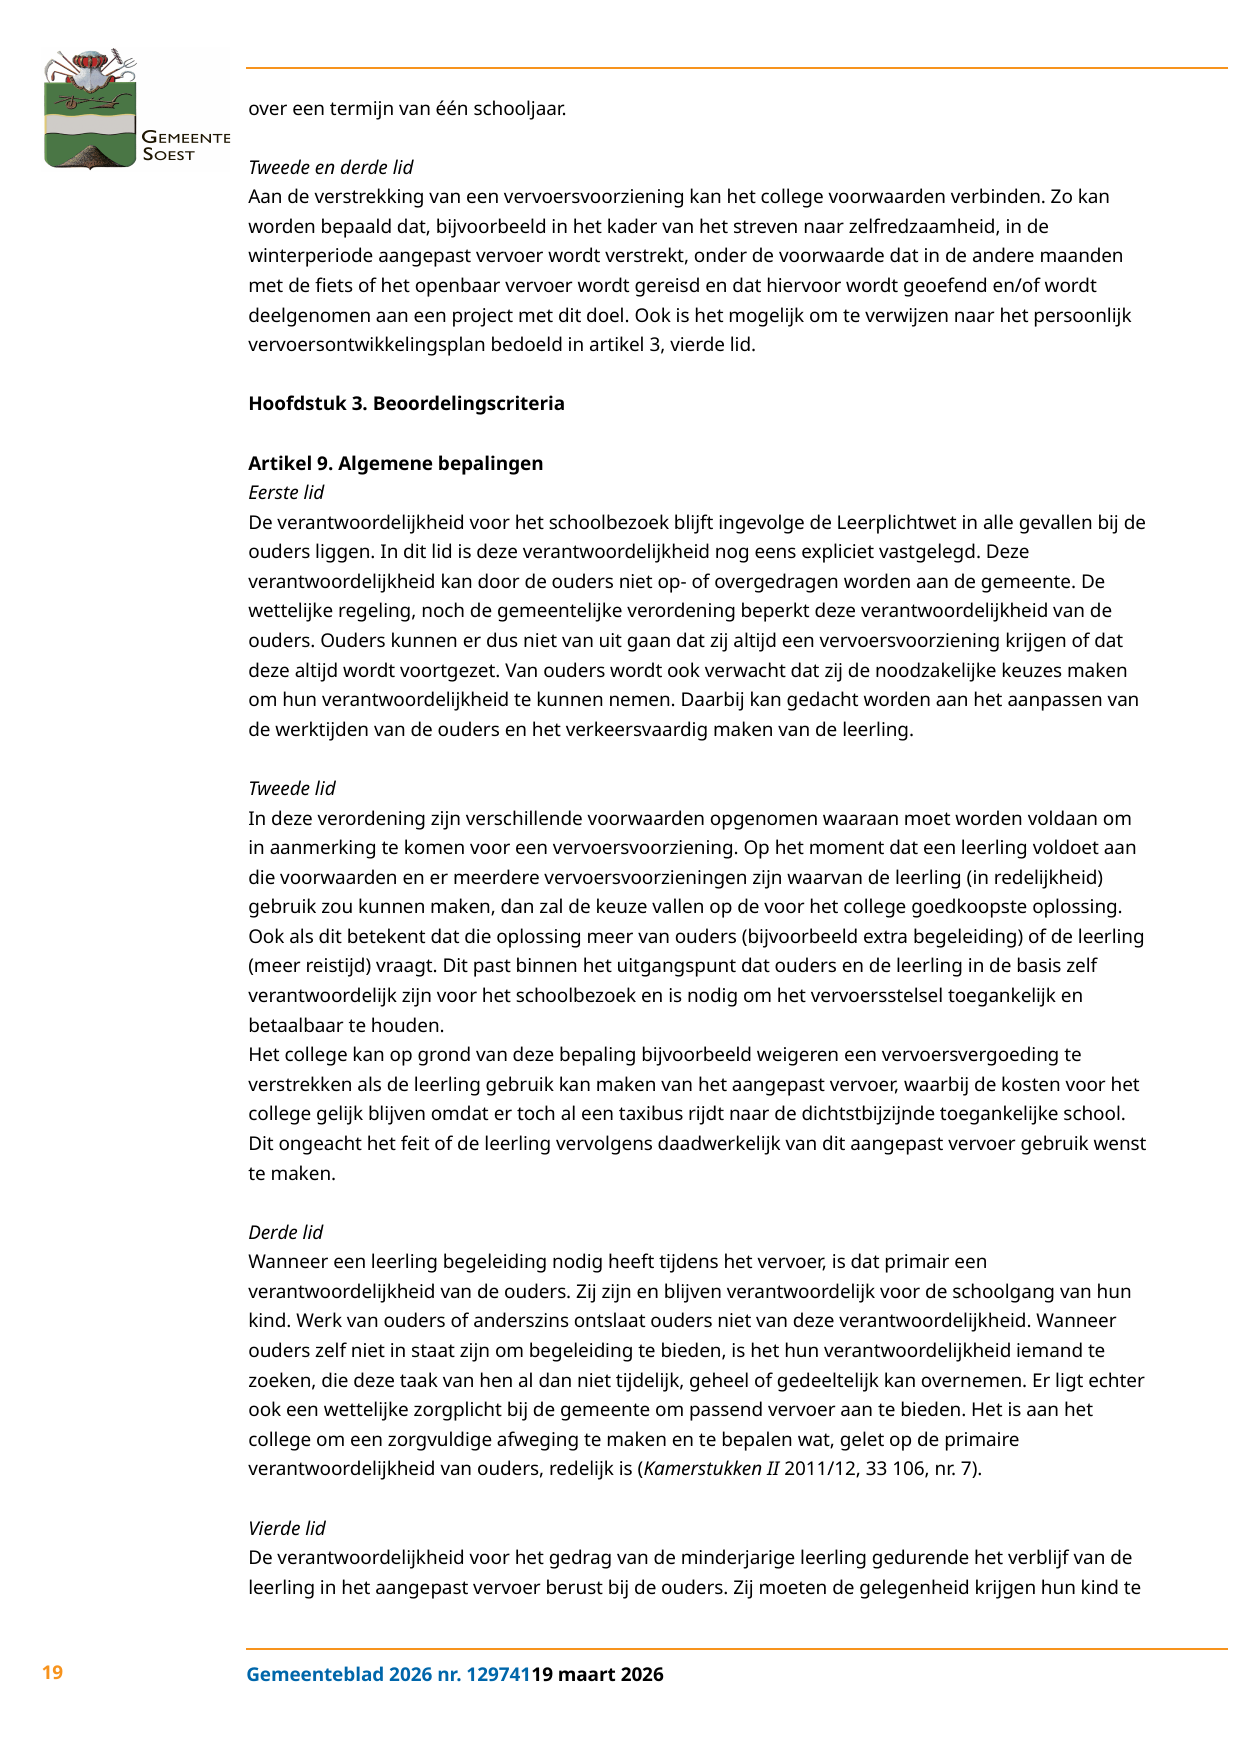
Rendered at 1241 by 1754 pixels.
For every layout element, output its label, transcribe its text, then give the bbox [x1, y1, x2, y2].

text Tweede en derde lid [248, 154, 1152, 180]
text Derde lid [248, 1219, 1152, 1245]
text De verantwoordelijkheid voor het gedrag van de minderjarige leerling gedurende het verblijf van de leerling in het aangepast vervoer berust bij de ouders. Zij moeten de gelegenheid krijgen hun kind te [248, 1544, 1152, 1600]
text over een termijn van één schooljaar. [248, 95, 1152, 121]
text De verantwoordelijkheid voor het schoolbezoek blijft ingevolge de Leerplichtwet in alle gevallen bij de ouders liggen. In dit lid is deze verantwoordelijkheid nog eens expliciet vastgelegd. Deze verantwoordelijkheid kan door de ouders niet op- of overgedragen worden aan de gemeente. De wettelijke regeling, noch de gemeentelijke verordening beperkt deze verantwoordelijkheid van de ouders. Ouders kunnen er dus niet van uit gaan dat zij altijd een vervoersvoorziening krijgen of dat deze altijd wordt voortgezet. Van ouders wordt ook verwacht dat zij de noodzakelijke keuzes maken om hun verantwoordelijkheid te kunnen nemen. Daarbij kan gedacht worden aan het aanpassen van de werktijden van de ouders en het verkeersvaardig maken van de leerling. [248, 509, 1152, 742]
text Aan de verstrekking van een vervoersvoorziening kan het college voorwaarden verbinden. Zo kan worden bepaald dat, bijvoorbeeld in het kader van het streven naar zelfredzaamheid, in de winterperiode aangepast vervoer wordt verstrekt, onder de voorwaarde dat in de andere maanden met de fiets of het openbaar vervoer wordt gereisd en dat hiervoor wordt geoefend en/of wordt deelgenomen aan een project met dit doel. Ook is het mogelijk om te verwijzen naar het persoonlijk vervoersontwikkelingsplan bedoeld in artikel 3, vierde lid. [248, 183, 1152, 357]
text Hoofdstuk 3. Beoordelingscriteria [248, 391, 1152, 416]
text In deze verordening zijn verschillende voorwaarden opgenomen waaraan moet worden voldaan om in aanmerking te komen voor een vervoersvoorziening. Op het moment dat een leerling voldoet aan die voorwaarden en er meerdere vervoersvoorzieningen zijn waarvan de leerling (in redelijkheid) gebruik zou kunnen maken, dan zal de keuze vallen op de voor het college goedkoopste oplossing. Ook als dit betekent dat die oplossing meer van ouders (bijvoorbeeld extra begeleiding) of de leerling (meer reistijd) vraagt. Dit past binnen het uitgangspunt dat ouders en de leerling in de basis zelf verantwoordelijk zijn voor het schoolbezoek en is nodig om het vervoersstelsel toegankelijk en betaalbaar te houden. [248, 805, 1152, 1038]
picture [41, 47, 231, 172]
text Tweede lid [248, 775, 1152, 801]
text Het college kan op grond van deze bepaling bijvoorbeeld weigeren een vervoersvergoeding te verstrekken als de leerling gebruik kan maken van het aangepast vervoer, waarbij de kosten voor het college gelijk blijven omdat er toch al een taxibus rijdt naar de dichtstbijzijnde toegankelijke school. Dit ongeacht het feit of de leerling vervolgens daadwerkelijk van dit aangepast vervoer gebruik wenst te maken. [248, 1041, 1152, 1186]
text Artikel 9. Algemene bepalingen [248, 450, 1152, 476]
text Eerste lid [248, 479, 1152, 505]
text Wanneer een leerling begeleiding nodig heeft tijdens het vervoer, is dat primair een verantwoordelijkheid van de ouders. Zij zijn en blijven verantwoordelijk voor de schoolgang van hun kind. Werk van ouders of anderszins ontslaat ouders niet van deze verantwoordelijkheid. Wanneer ouders zelf niet in staat zijn om begeleiding te bieden, is het hun verantwoordelijkheid iemand te zoeken, die deze taak van hen al dan niet tijdelijk, geheel of gedeeltelijk kan overnemen. Er ligt echter ook een wettelijke zorgplicht bij de gemeente om passend vervoer aan te bieden. Het is aan het college om een zorgvuldige afweging te maken en te bepalen wat, gelet op de primaire verantwoordelijkheid van ouders, redelijk is (Kamerstukken II 2011/12, 33 106, nr. 7). [248, 1248, 1152, 1481]
text Vierde lid [248, 1515, 1152, 1541]
